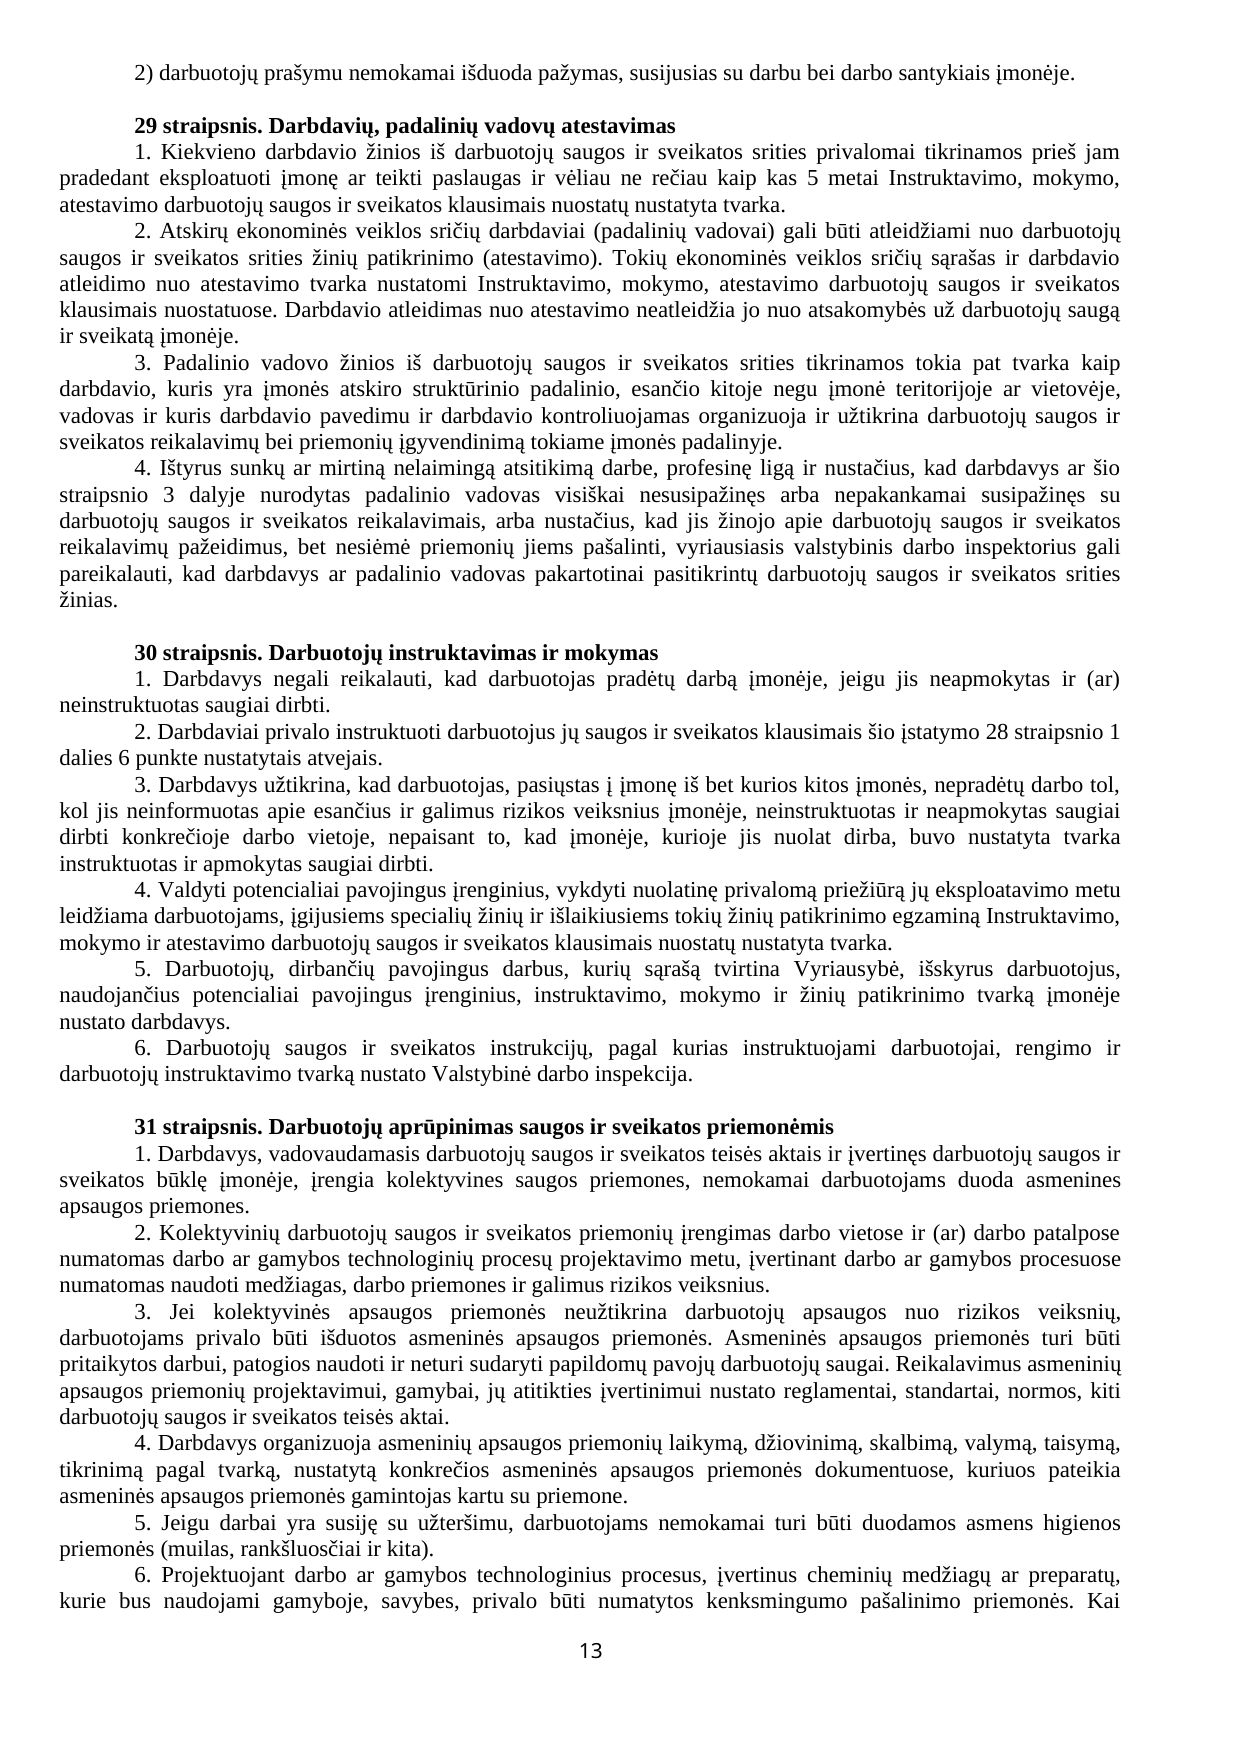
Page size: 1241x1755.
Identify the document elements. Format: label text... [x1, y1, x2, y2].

text 5. Darbuotojų, dirbančių pavojingus darbus, kurių sąrašą tvirtina Vyriausybė, išskyrus darbuotojus, naudojančius potencialiai pavojingus įrenginius, instruktavimo, mokymo ir žinių patikrinimo tvarką įmonėje nustato darbdavys. [59, 955, 1122, 1034]
text 1. Darbdavys negali reikalauti, kad darbuotojas pradėtų darbą įmonėje, jeigu jis neapmokytas ir (ar) neinstruktuotas saugiai dirbti. [59, 665, 1122, 718]
text 30 straipsnis. Darbuotojų instruktavimas ir mokymas [59, 639, 1122, 665]
text 1. Darbdavys, vadovaudamasis darbuotojų saugos ir sveikatos teisės aktais ir įvertinęs darbuotojų saugos ir sveikatos būklę įmonėje, įrengia kolektyvines saugos priemones, nemokamai darbuotojams duoda asmenines apsaugos priemones. [59, 1139, 1122, 1219]
text 4. Darbdavys organizuoja asmeninių apsaugos priemonių laikymą, džiovinimą, skalbimą, valymą, taisymą, tikrinimą pagal tvarką, nustatytą konkrečios asmeninės apsaugos priemonės dokumentuose, kuriuos pateikia asmeninės apsaugos priemonės gamintojas kartu su priemone. [59, 1429, 1122, 1508]
text 2. Darbdaviai privalo instruktuoti darbuotojus jų saugos ir sveikatos klausimais šio įstatymo 28 straipsnio 1 dalies 6 punkte nustatytais atvejais. [59, 718, 1122, 771]
text 3. Jei kolektyvinės apsaugos priemonės neužtikrina darbuotojų apsaugos nuo rizikos veiksnių, darbuotojams privalo būti išduotos asmeninės apsaugos priemonės. Asmeninės apsaugos priemonės turi būti pritaikytos darbui, patogios naudoti ir neturi sudaryti papildomų pavojų darbuotojų saugai. Reikalavimus asmeninių apsaugos priemonių projektavimui, gamybai, jų atitikties įvertinimui nustato reglamentai, standartai, normos, kiti darbuotojų saugos ir sveikatos teisės aktai. [59, 1298, 1122, 1429]
text 2. Kolektyvinių darbuotojų saugos ir sveikatos priemonių įrengimas darbo vietose ir (ar) darbo patalpose numatomas darbo ar gamybos technologinių procesų projektavimo metu, įvertinant darbo ar gamybos procesuose numatomas naudoti medžiagas, darbo priemones ir galimus rizikos veiksnius. [59, 1219, 1122, 1298]
text 2) darbuotojų prašymu nemokamai išduoda pažymas, susijusias su darbu bei darbo santykiais įmonėje. [59, 59, 1122, 85]
text 3. Padalinio vadovo žinios iš darbuotojų saugos ir sveikatos srities tikrinamos tokia pat tvarka kaip darbdavio, kuris yra įmonės atskiro struktūrinio padalinio, esančio kitoje negu įmonė teritorijoje ar vietovėje, vadovas ir kuris darbdavio pavedimu ir darbdavio kontroliuojamas organizuoja ir užtikrina darbuotojų saugos ir sveikatos reikalavimų bei priemonių įgyvendinimą tokiame įmonės padalinyje. [59, 349, 1122, 454]
text 4. Ištyrus sunkų ar mirtiną nelaimingą atsitikimą darbe, profesinę ligą ir nustačius, kad darbdavys ar šio straipsnio 3 dalyje nurodytas padalinio vadovas visiškai nesusipažinęs arba nepakankamai susipažinęs su darbuotojų saugos ir sveikatos reikalavimais, arba nustačius, kad jis žinojo apie darbuotojų saugos ir sveikatos reikalavimų pažeidimus, bet nesiėmė priemonių jiems pašalinti, vyriausiasis valstybinis darbo inspektorius gali pareikalauti, kad darbdavys ar padalinio vadovas pakartotinai pasitikrintų darbuotojų saugos ir sveikatos srities žinias. [59, 454, 1122, 612]
text 3. Darbdavys užtikrina, kad darbuotojas, pasiųstas į įmonę iš bet kurios kitos įmonės, nepradėtų darbo tol, kol jis neinformuotas apie esančius ir galimus rizikos veiksnius įmonėje, neinstruktuotas ir neapmokytas saugiai dirbti konkrečioje darbo vietoje, nepaisant to, kad įmonėje, kurioje jis nuolat dirba, buvo nustatyta tvarka instruktuotas ir apmokytas saugiai dirbti. [59, 771, 1122, 876]
text 5. Jeigu darbai yra susiję su užteršimu, darbuotojams nemokamai turi būti duodamos asmens higienos priemonės (muilas, rankšluosčiai ir kita). [59, 1508, 1122, 1561]
text 6. Darbuotojų saugos ir sveikatos instrukcijų, pagal kurias instruktuojami darbuotojai, rengimo ir darbuotojų instruktavimo tvarką nustato Valstybinė darbo inspekcija. [59, 1034, 1122, 1087]
text 1. Kiekvieno darbdavio žinios iš darbuotojų saugos ir sveikatos srities privalomai tikrinamos prieš jam pradedant eksploatuoti įmonę ar teikti paslaugas ir vėliau ne rečiau kaip kas 5 metai Instruktavimo, mokymo, atestavimo darbuotojų saugos ir sveikatos klausimais nuostatų nustatyta tvarka. [59, 138, 1122, 217]
text 6. Projektuojant darbo ar gamybos technologinius procesus, įvertinus cheminių medžiagų ar preparatų, kurie bus naudojami gamyboje, savybes, privalo būti numatytos kenksmingumo pašalinimo priemonės. Kai [59, 1561, 1122, 1614]
text 31 straipsnis. Darbuotojų aprūpinimas saugos ir sveikatos priemonėmis [59, 1113, 1122, 1139]
text 4. Valdyti potencialiai pavojingus įrenginius, vykdyti nuolatinę privalomą priežiūrą jų eksploatavimo metu leidžiama darbuotojams, įgijusiems specialių žinių ir išlaikiusiems tokių žinių patikrinimo egzaminą Instruktavimo, mokymo ir atestavimo darbuotojų saugos ir sveikatos klausimais nuostatų nustatyta tvarka. [59, 876, 1122, 955]
text 2. Atskirų ekonominės veiklos sričių darbdaviai (padalinių vadovai) gali būti atleidžiami nuo darbuotojų saugos ir sveikatos srities žinių patikrinimo (atestavimo). Tokių ekonominės veiklos sričių sąrašas ir darbdavio atleidimo nuo atestavimo tvarka nustatomi Instruktavimo, mokymo, atestavimo darbuotojų saugos ir sveikatos klausimais nuostatuose. Darbdavio atleidimas nuo atestavimo neatleidžia jo nuo atsakomybės už darbuotojų saugą ir sveikatą įmonėje. [59, 217, 1122, 349]
text 29 straipsnis. Darbdavių, padalinių vadovų atestavimas [59, 112, 1122, 138]
